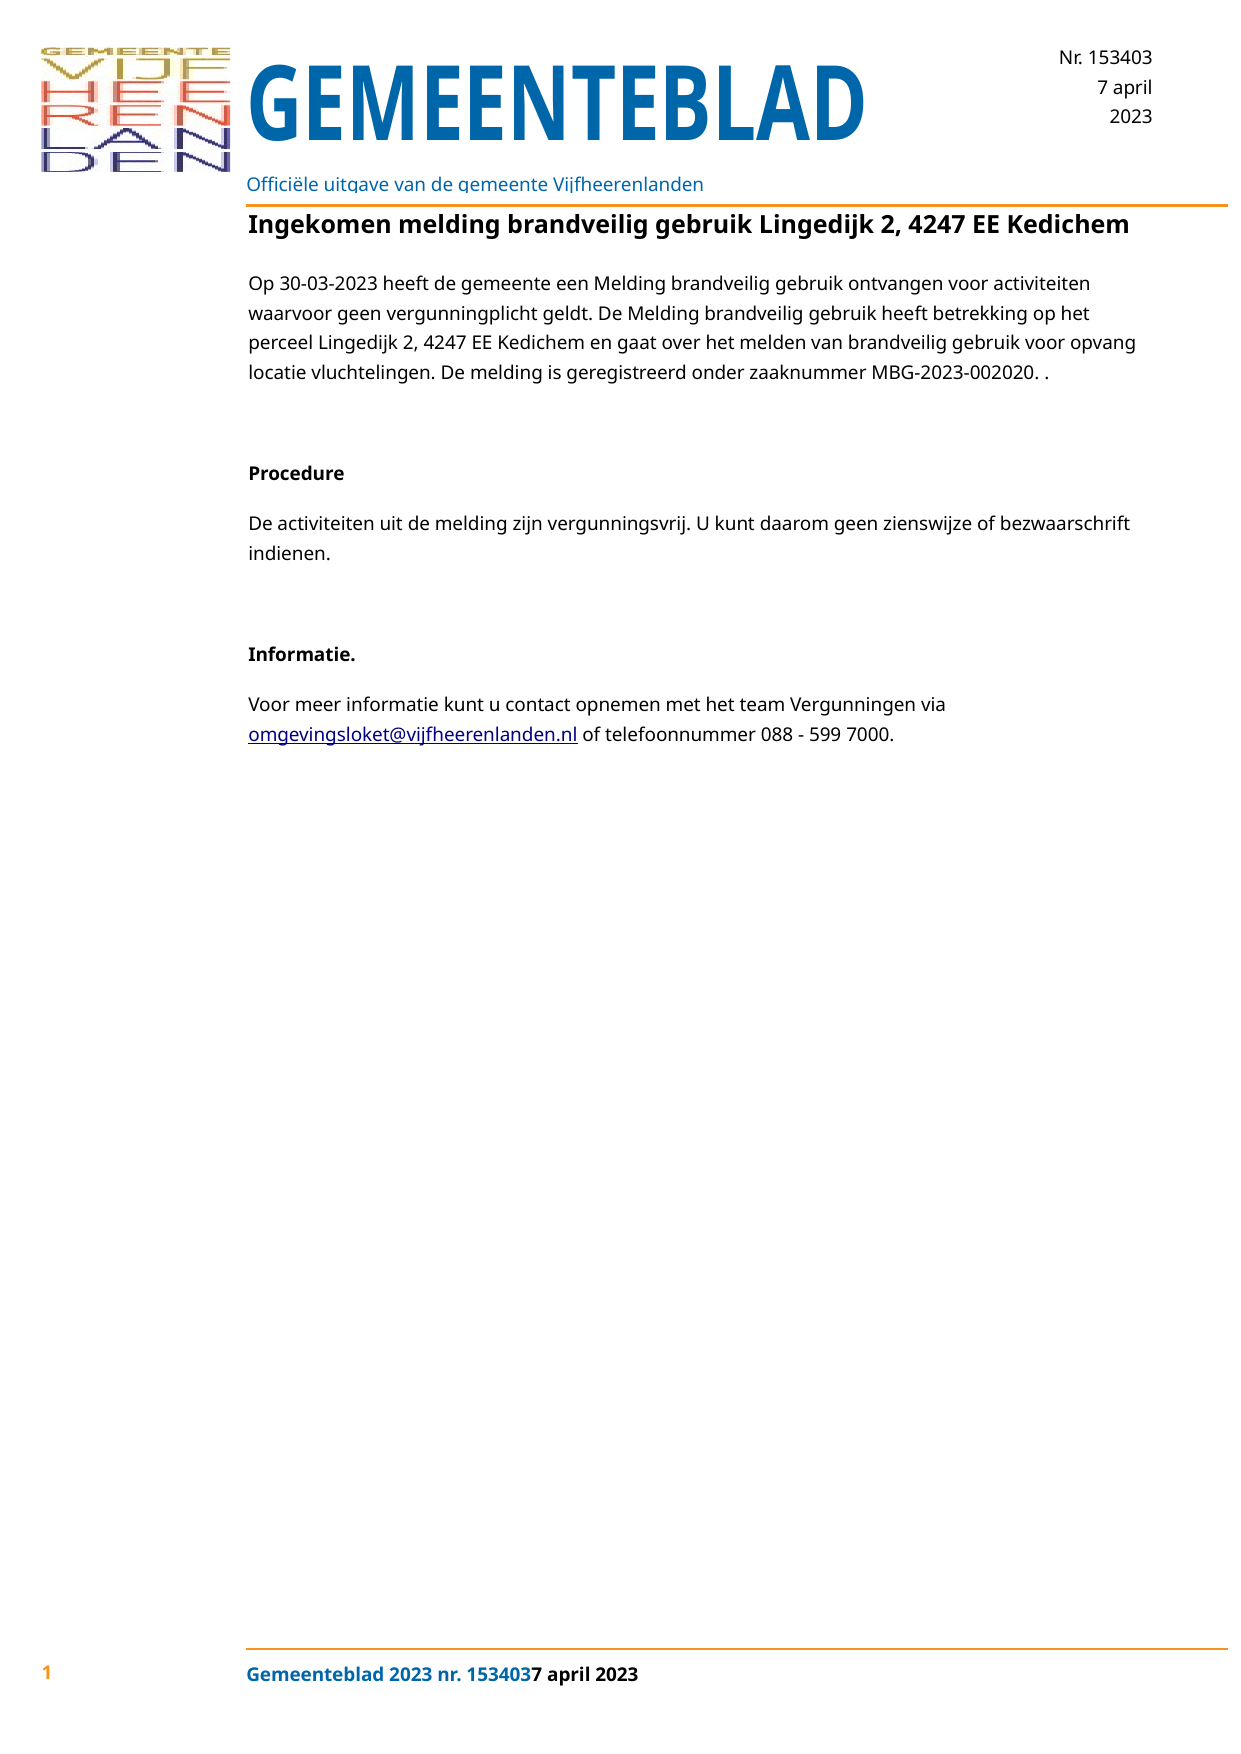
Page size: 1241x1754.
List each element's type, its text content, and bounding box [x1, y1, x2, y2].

picture [41, 47, 231, 172]
text Voor meer informatie kunt u contact opnemen met het team Vergunningen via omgevingsloket@vijfheerenlanden.nl of telefoonnummer 088 - 599 7000. [248, 691, 1152, 746]
text Ingekomen melding brandveilig gebruik Lingedijk 2, 4247 EE Kedichem [248, 207, 1152, 241]
text Op 30-03-2023 heeft de gemeente een Melding brandveilig gebruik ontvangen voor activiteiten waarvoor geen vergunningplicht geldt. De Melding brandveilig gebruik heeft betrekking op het perceel Lingedijk 2, 4247 EE Kedichem en gaat over het melden van brandveilig gebruik voor opvang locatie vluchtelingen. De melding is geregistreerd onder zaaknummer MBG-2023-002020. . [248, 270, 1152, 385]
text Informatie. [248, 641, 1152, 666]
text De activiteiten uit de melding zijn vergunningsvrij. U kunt daarom geen zienswijze of bezwaarschrift indienen. [248, 510, 1152, 566]
text Procedure [248, 460, 1152, 486]
